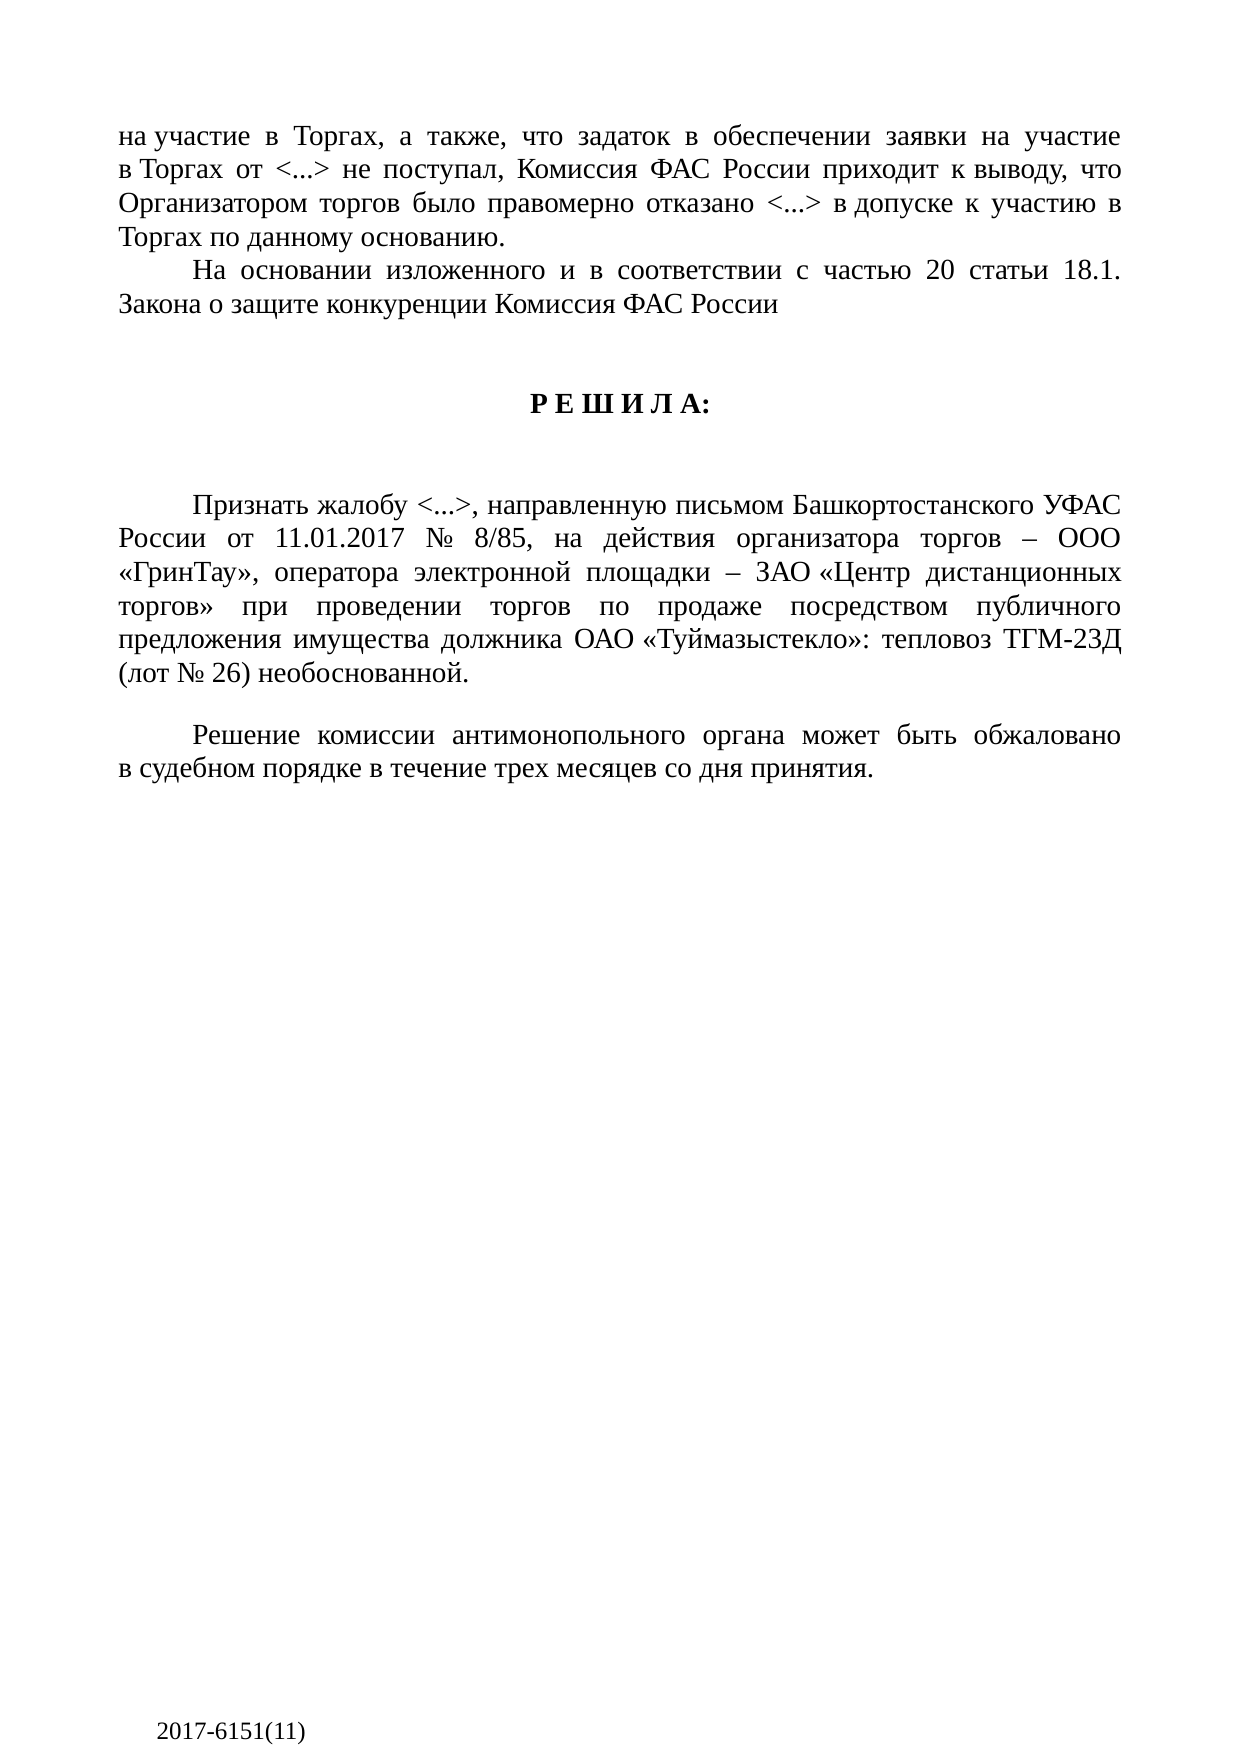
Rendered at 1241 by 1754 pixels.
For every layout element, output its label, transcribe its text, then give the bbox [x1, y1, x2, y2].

text Решение комиссии антимонопольного органа может быть обжаловано в судебном порядке в течение трех месяцев со дня принятия. [118, 717, 1122, 784]
text Р Е Ш И Л А: [118, 386, 1122, 420]
text Признать жалобу <...>, направленную письмом Башкортостанского УФАС России от 11.01.2017 № 8/85, на действия организатора торгов – ООО «ГринТау», оператора электронной площадки – ЗАО «Центр дистанционных торгов» при проведении торгов по продаже посредством публичного предложения имущества должника ОАО «Туймазыстекло»: тепловоз ТГМ-23Д (лот № 26) необоснованной. [118, 487, 1122, 688]
text На основании изложенного и в соответствии с частью 20 статьи 18.1. Закона о защите конкуренции Комиссия ФАС России [118, 252, 1122, 319]
text на участие в Торгах, а также, что задаток в обеспечении заявки на участие в Торгах от <...> не поступал, Комиссия ФАС России приходит к выводу, что Организатором торгов было правомерно отказано <...> в допуске к участию в Торгах по данному основанию. [118, 118, 1122, 252]
